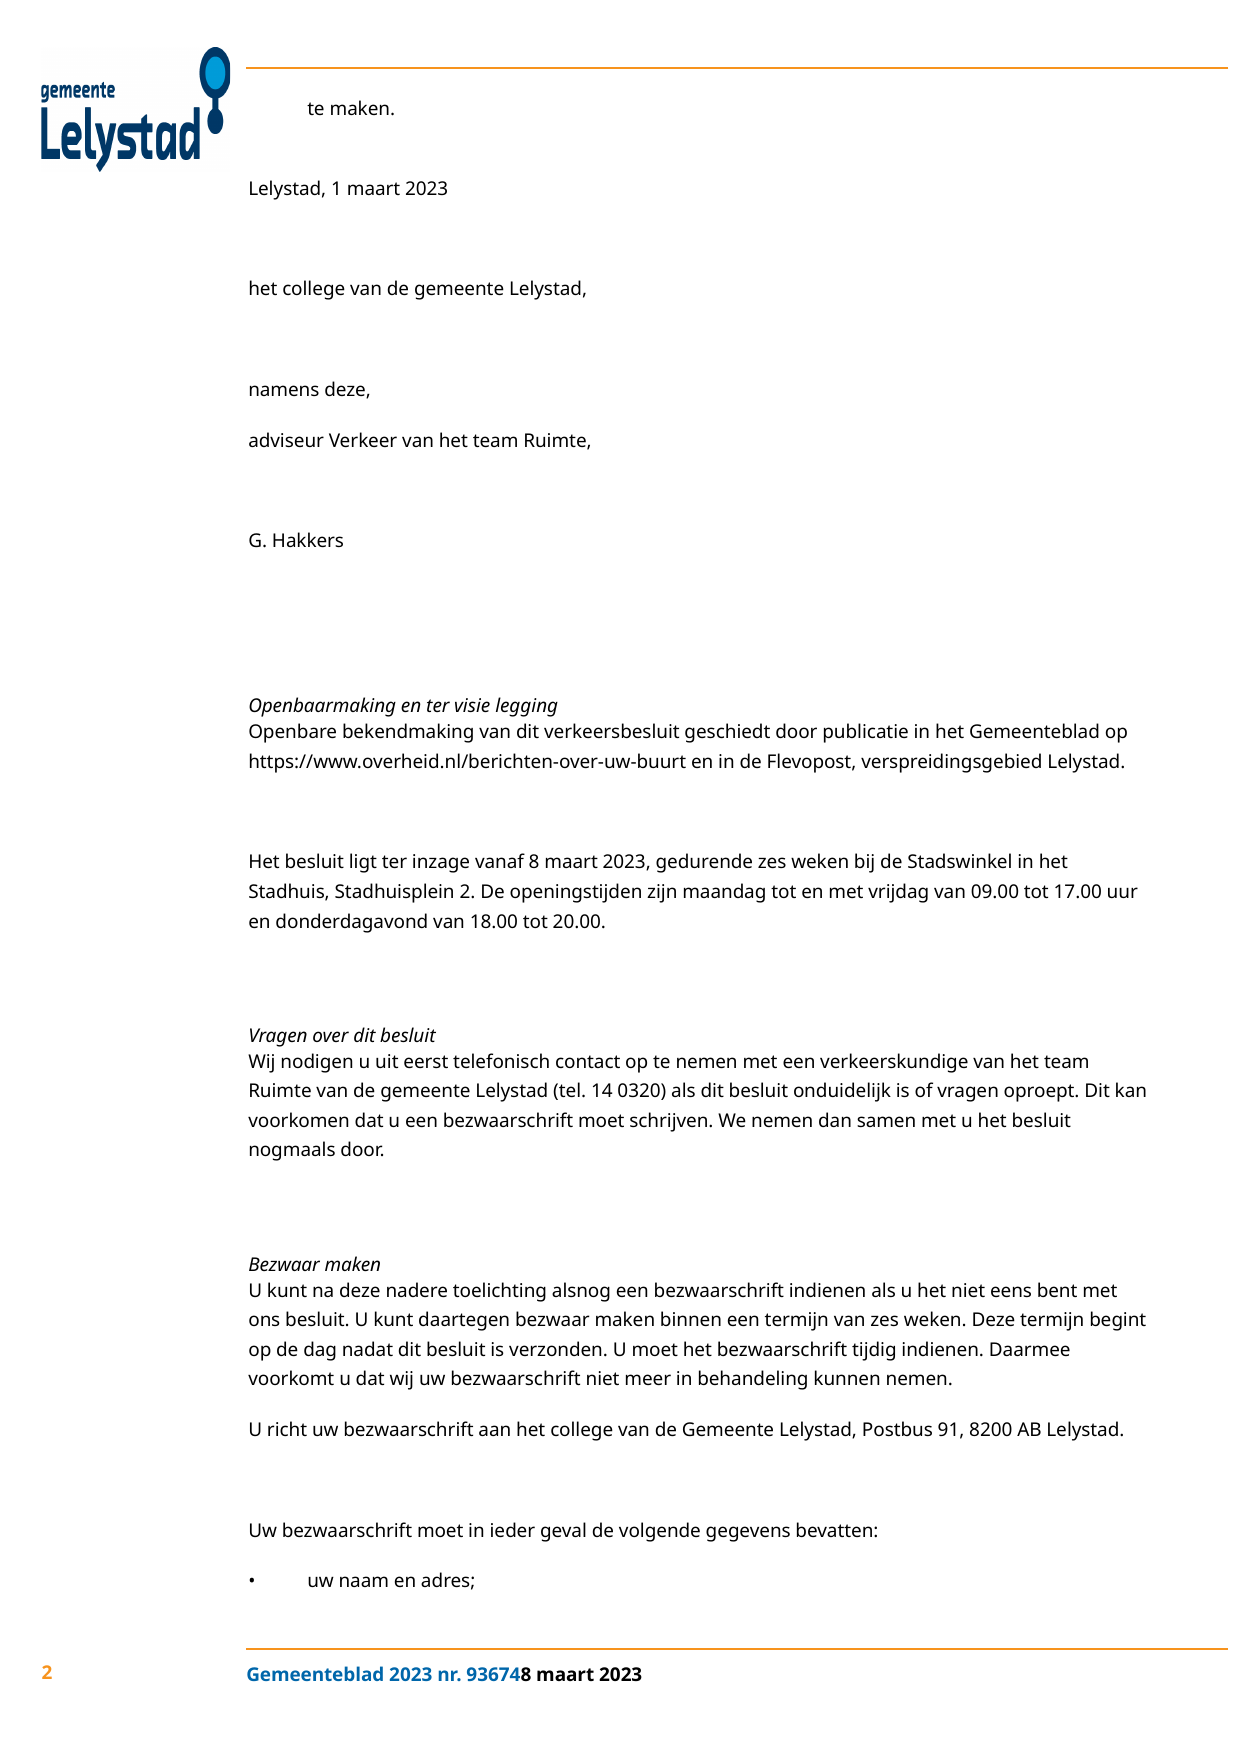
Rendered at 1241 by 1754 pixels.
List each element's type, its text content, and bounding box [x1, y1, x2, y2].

picture [41, 47, 231, 172]
text Openbare bekendmaking van dit verkeersbesluit geschiedt door publicatie in het Gemeenteblad op https://www.overheid.nl/berichten-over-uw-buurt en in de Flevopost, verspreidingsgebied Lelystad. [248, 718, 1152, 773]
list uw naam en adres; [248, 1567, 1152, 1593]
text adviseur Verkeer van het team Ruimte, [248, 427, 1152, 453]
text namens deze, [248, 376, 1152, 402]
text Lelystad, 1 maart 2023 [248, 175, 1152, 201]
text Vragen over dit besluit [248, 1022, 1152, 1048]
text U kunt na deze nadere toelichting alsnog een bezwaarschrift indienen als u het niet eens bent met ons besluit. U kunt daartegen bezwaar maken binnen een termijn van zes weken. Deze termijn begint op de dag nadat dit besluit is verzonden. U moet het bezwaarschrift tijdig indienen. Daarmee voorkomt u dat wij uw bezwaarschrift niet meer in behandeling kunnen nemen. [248, 1277, 1152, 1391]
text Het besluit ligt ter inzage vanaf 8 maart 2023, gedurende zes weken bij de Stadswinkel in het Stadhuis, Stadhuisplein 2. De openingstijden zijn maandag tot en met vrijdag van 09.00 tot 17.00 uur en donderdagavond van 18.00 tot 20.00. [248, 849, 1152, 933]
text Wij nodigen u uit eerst telefonisch contact op te nemen met een verkeerskundige van het team Ruimte van de gemeente Lelystad (tel. 14 0320) als dit besluit onduidelijk is of vragen oproept. Dit kan voorkomen dat u een bezwaarschrift moet schrijven. We nemen dan samen met u het besluit nogmaals door. [248, 1048, 1152, 1162]
text het college van de gemeente Lelystad, [248, 276, 1152, 301]
text Bezwaar maken [248, 1251, 1152, 1277]
list te maken. [248, 95, 1152, 121]
text G. Hakkers [248, 528, 1152, 553]
text Openbaarmaking en ter visie legging [248, 692, 1152, 718]
text Uw bezwaarschrift moet in ieder geval de volgende gegevens bevatten: [248, 1517, 1152, 1542]
text U richt uw bezwaarschrift aan het college van de Gemeente Lelystad, Postbus 91, 8200 AB Lelystad. [248, 1416, 1152, 1442]
